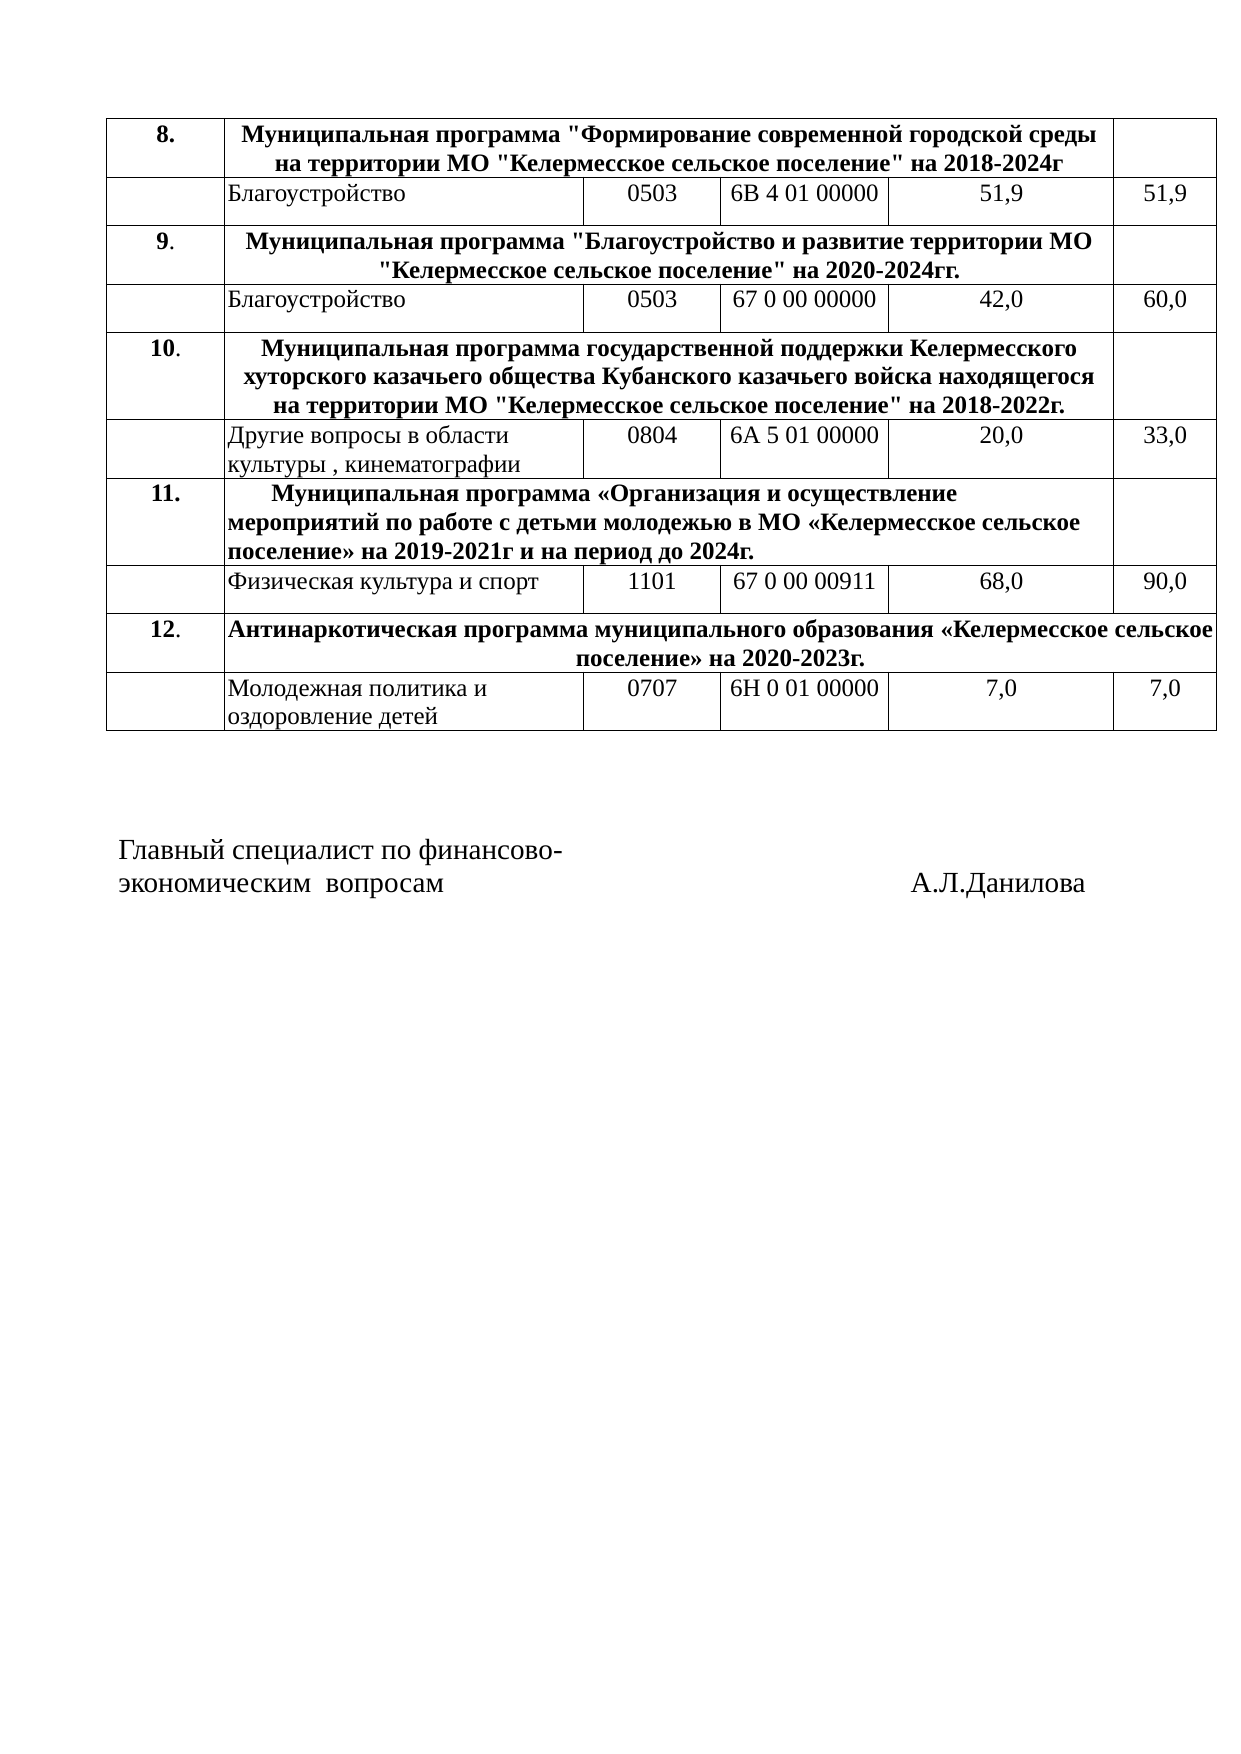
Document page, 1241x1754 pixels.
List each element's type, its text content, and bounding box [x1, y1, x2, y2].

table_cell 60,0 [1114, 285, 1216, 332]
table_cell 67 0 00 00000 [721, 285, 888, 332]
table_cell Физическая культура и спорт [225, 566, 583, 613]
table_cell 90,0 [1114, 566, 1216, 613]
table_cell 20,0 [889, 420, 1113, 477]
table_cell 12. [107, 614, 224, 672]
table_cell Муниципальная программа «Организация и осуществление мероприятий по работе с детьми молодежью в МО «Келермесское сельское поселение» на 2019-2021г и на период до 2024г. [225, 479, 1113, 565]
table_cell 8. [107, 119, 224, 177]
table_cell [107, 673, 224, 730]
table_cell 68,0 [889, 566, 1113, 613]
table_cell 67 0 00 00911 [721, 566, 888, 613]
table_cell 33,0 [1114, 420, 1216, 477]
table_cell 11. [107, 479, 224, 565]
table_cell Молодежная политика и оздоровление детей [225, 673, 583, 730]
table_cell 0503 [584, 178, 720, 225]
table_cell Благоустройство [225, 178, 583, 225]
table_cell [107, 566, 224, 613]
table_cell 6Н 0 01 00000 [721, 673, 888, 730]
table_cell Благоустройство [225, 285, 583, 332]
table_cell [107, 178, 224, 225]
table_cell 7,0 [1114, 673, 1216, 730]
table_cell 0804 [584, 420, 720, 477]
table_cell 51,9 [1114, 178, 1216, 225]
table_cell Муниципальная программа государственной поддержки Келермесского хуторского казачьего общества Кубанского казачьего войска находящегося на территории МО "Келермесское сельское поселение" на 2018-2022г. [225, 333, 1113, 419]
text экономическим вопросам А.Л.Данилова [118, 865, 1122, 899]
table_cell 0707 [584, 673, 720, 730]
table_cell [107, 420, 224, 477]
table_cell 42,0 [889, 285, 1113, 332]
table_cell 10. [107, 333, 224, 419]
table_cell Другие вопросы в области культуры , кинематографии [225, 420, 583, 477]
table_cell [1114, 333, 1216, 419]
table_cell 0503 [584, 285, 720, 332]
table_cell 6А 5 01 00000 [721, 420, 888, 477]
table_cell [1114, 479, 1216, 565]
table_cell [1114, 226, 1216, 283]
table_cell [107, 285, 224, 332]
table_cell 7,0 [889, 673, 1113, 730]
table_cell Муниципальная программа "Благоустройство и развитие территории МО "Келермесское сельское поселение" на 2020-2024гг. [225, 226, 1113, 283]
table_cell 6В 4 01 00000 [721, 178, 888, 225]
table_cell 9. [107, 226, 224, 283]
table_cell Антинаркотическая программа муниципального образования «Келермесское сельское поселение» на 2020-2023г. [225, 614, 1216, 672]
table_cell 1101 [584, 566, 720, 613]
table_cell [1114, 119, 1216, 177]
table_cell 51,9 [889, 178, 1113, 225]
text Главный специалист по финансово- [118, 832, 1122, 865]
table_cell Муниципальная программа "Формирование современной городской среды на территории МО "Келермесское сельское поселение" на 2018-2024г [225, 119, 1113, 177]
